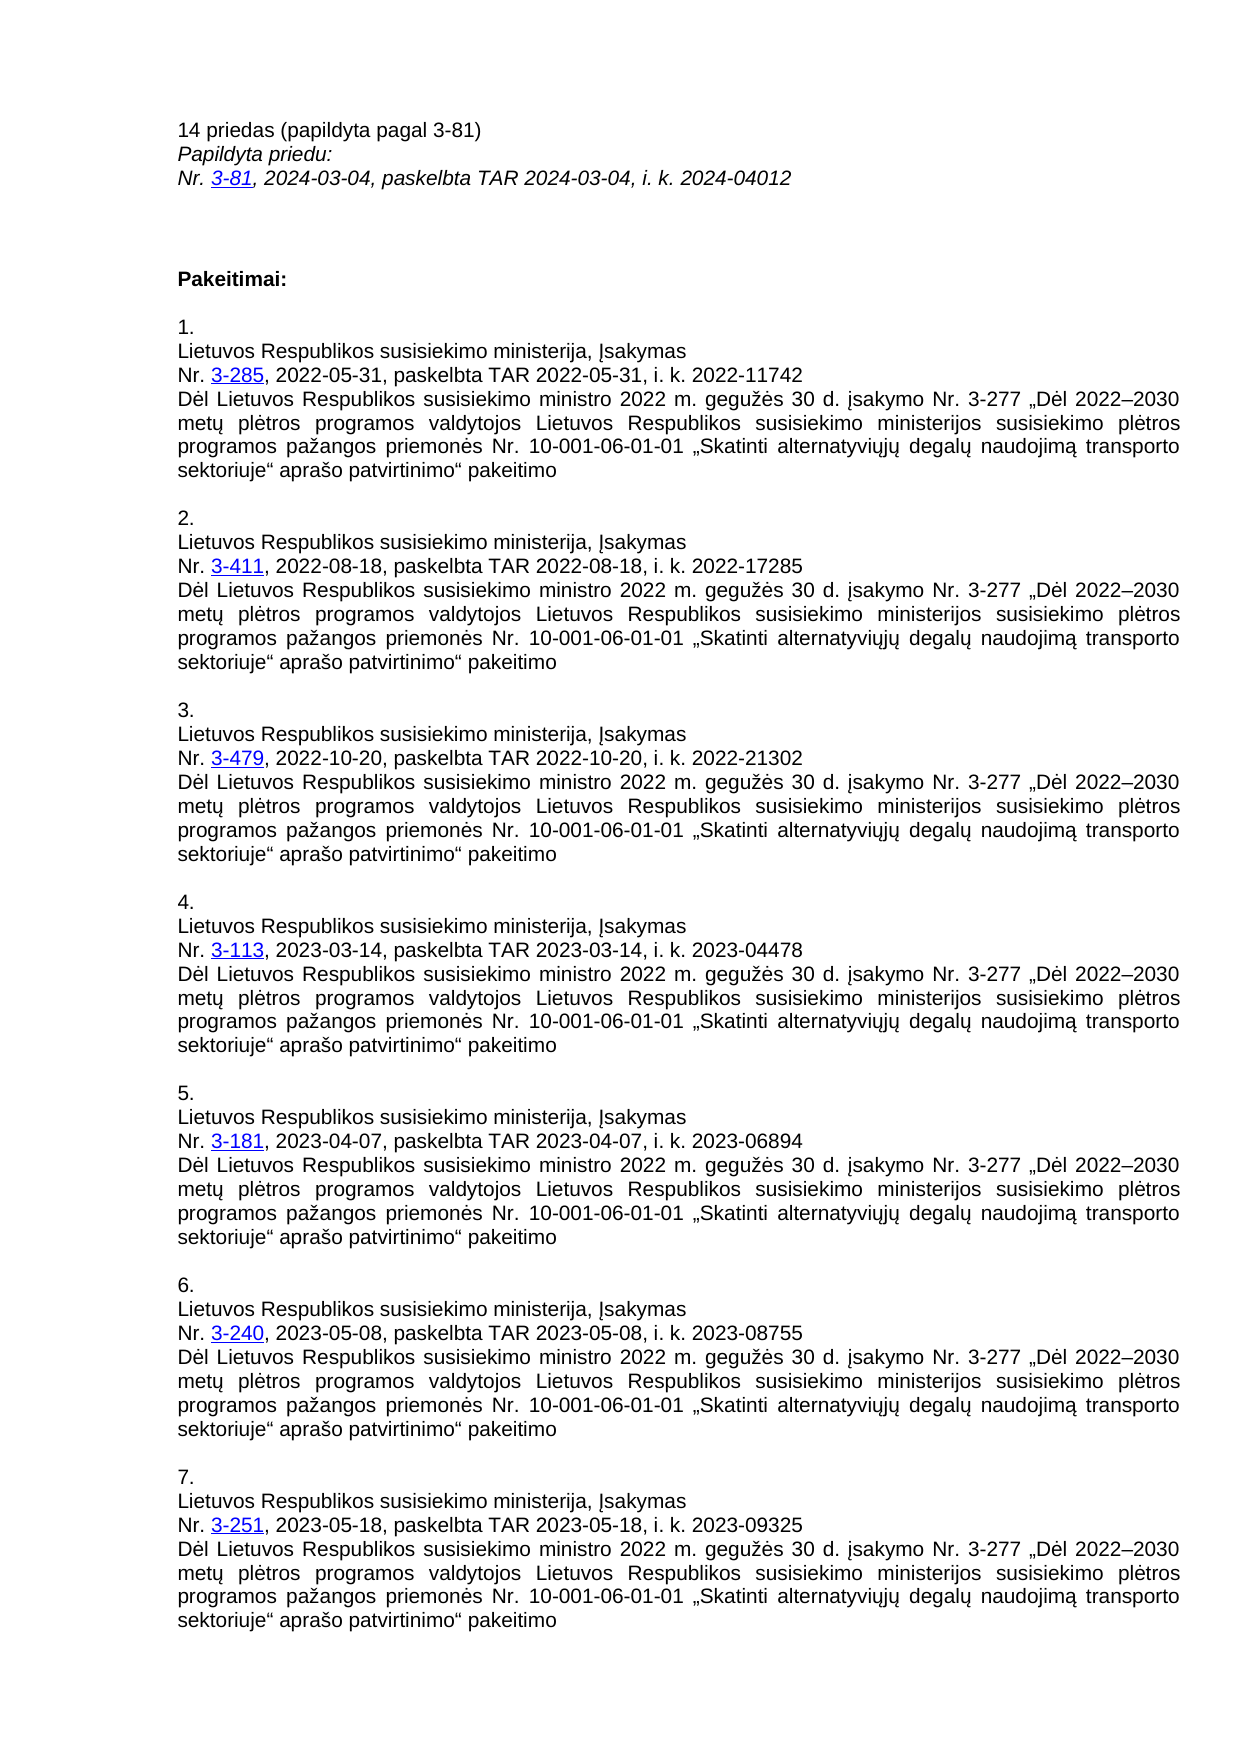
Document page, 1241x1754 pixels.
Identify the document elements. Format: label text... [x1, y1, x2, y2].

text Nr. 3-411, 2022-08-18, paskelbta TAR 2022-08-18, i. k. 2022-17285 [177, 554, 1181, 578]
text Papildyta priedu: [177, 142, 1181, 166]
text Lietuvos Respublikos susisiekimo ministerija, Įsakymas [177, 913, 1181, 937]
text Lietuvos Respublikos susisiekimo ministerija, Įsakymas [177, 1297, 1181, 1321]
text 5. [177, 1081, 1181, 1105]
text Lietuvos Respublikos susisiekimo ministerija, Įsakymas [177, 1105, 1181, 1129]
text 14 priedas (papildyta pagal 3-81) [177, 118, 1181, 142]
text 6. [177, 1273, 1181, 1297]
text Pakeitimai: [177, 267, 1181, 291]
text Nr. 3-81, 2024-03-04, paskelbta TAR 2024-03-04, i. k. 2024-04012 [177, 166, 1181, 190]
text Dėl Lietuvos Respublikos susisiekimo ministro 2022 m. gegužės 30 d. įsakymo Nr. 3-277 „Dėl 2022–2030 metų plėtros programos valdytojos Lietuvos Respublikos susisiekimo ministerijos susisiekimo plėtros programos pažangos priemonės Nr. 10-001-06-01-01 „Skatinti alternatyviųjų degalų naudojimą transporto sektoriuje“ aprašo patvirtinimo“ pakeitimo [177, 386, 1181, 482]
text Dėl Lietuvos Respublikos susisiekimo ministro 2022 m. gegužės 30 d. įsakymo Nr. 3-277 „Dėl 2022–2030 metų plėtros programos valdytojos Lietuvos Respublikos susisiekimo ministerijos susisiekimo plėtros programos pažangos priemonės Nr. 10-001-06-01-01 „Skatinti alternatyviųjų degalų naudojimą transporto sektoriuje“ aprašo patvirtinimo“ pakeitimo [177, 1153, 1181, 1249]
text Lietuvos Respublikos susisiekimo ministerija, Įsakymas [177, 530, 1181, 554]
text Nr. 3-251, 2023-05-18, paskelbta TAR 2023-05-18, i. k. 2023-09325 [177, 1512, 1181, 1536]
text Lietuvos Respublikos susisiekimo ministerija, Įsakymas [177, 338, 1181, 362]
text Lietuvos Respublikos susisiekimo ministerija, Įsakymas [177, 722, 1181, 746]
text Dėl Lietuvos Respublikos susisiekimo ministro 2022 m. gegužės 30 d. įsakymo Nr. 3-277 „Dėl 2022–2030 metų plėtros programos valdytojos Lietuvos Respublikos susisiekimo ministerijos susisiekimo plėtros programos pažangos priemonės Nr. 10-001-06-01-01 „Skatinti alternatyviųjų degalų naudojimą transporto sektoriuje“ aprašo patvirtinimo“ pakeitimo [177, 961, 1181, 1057]
text Nr. 3-113, 2023-03-14, paskelbta TAR 2023-03-14, i. k. 2023-04478 [177, 937, 1181, 961]
text Dėl Lietuvos Respublikos susisiekimo ministro 2022 m. gegužės 30 d. įsakymo Nr. 3-277 „Dėl 2022–2030 metų plėtros programos valdytojos Lietuvos Respublikos susisiekimo ministerijos susisiekimo plėtros programos pažangos priemonės Nr. 10-001-06-01-01 „Skatinti alternatyviųjų degalų naudojimą transporto sektoriuje“ aprašo patvirtinimo“ pakeitimo [177, 578, 1181, 674]
text 4. [177, 889, 1181, 913]
text 1. [177, 314, 1181, 338]
text Dėl Lietuvos Respublikos susisiekimo ministro 2022 m. gegužės 30 d. įsakymo Nr. 3-277 „Dėl 2022–2030 metų plėtros programos valdytojos Lietuvos Respublikos susisiekimo ministerijos susisiekimo plėtros programos pažangos priemonės Nr. 10-001-06-01-01 „Skatinti alternatyviųjų degalų naudojimą transporto sektoriuje“ aprašo patvirtinimo“ pakeitimo [177, 770, 1181, 866]
text Nr. 3-240, 2023-05-08, paskelbta TAR 2023-05-08, i. k. 2023-08755 [177, 1321, 1181, 1345]
text 7. [177, 1464, 1181, 1488]
text 3. [177, 698, 1181, 722]
text 2. [177, 506, 1181, 530]
text Dėl Lietuvos Respublikos susisiekimo ministro 2022 m. gegužės 30 d. įsakymo Nr. 3-277 „Dėl 2022–2030 metų plėtros programos valdytojos Lietuvos Respublikos susisiekimo ministerijos susisiekimo plėtros programos pažangos priemonės Nr. 10-001-06-01-01 „Skatinti alternatyviųjų degalų naudojimą transporto sektoriuje“ aprašo patvirtinimo“ pakeitimo [177, 1345, 1181, 1441]
text Dėl Lietuvos Respublikos susisiekimo ministro 2022 m. gegužės 30 d. įsakymo Nr. 3-277 „Dėl 2022–2030 metų plėtros programos valdytojos Lietuvos Respublikos susisiekimo ministerijos susisiekimo plėtros programos pažangos priemonės Nr. 10-001-06-01-01 „Skatinti alternatyviųjų degalų naudojimą transporto sektoriuje“ aprašo patvirtinimo“ pakeitimo [177, 1536, 1181, 1632]
text Nr. 3-479, 2022-10-20, paskelbta TAR 2022-10-20, i. k. 2022-21302 [177, 746, 1181, 770]
text Nr. 3-181, 2023-04-07, paskelbta TAR 2023-04-07, i. k. 2023-06894 [177, 1129, 1181, 1153]
text Lietuvos Respublikos susisiekimo ministerija, Įsakymas [177, 1488, 1181, 1512]
text Nr. 3-285, 2022-05-31, paskelbta TAR 2022-05-31, i. k. 2022-11742 [177, 362, 1181, 386]
